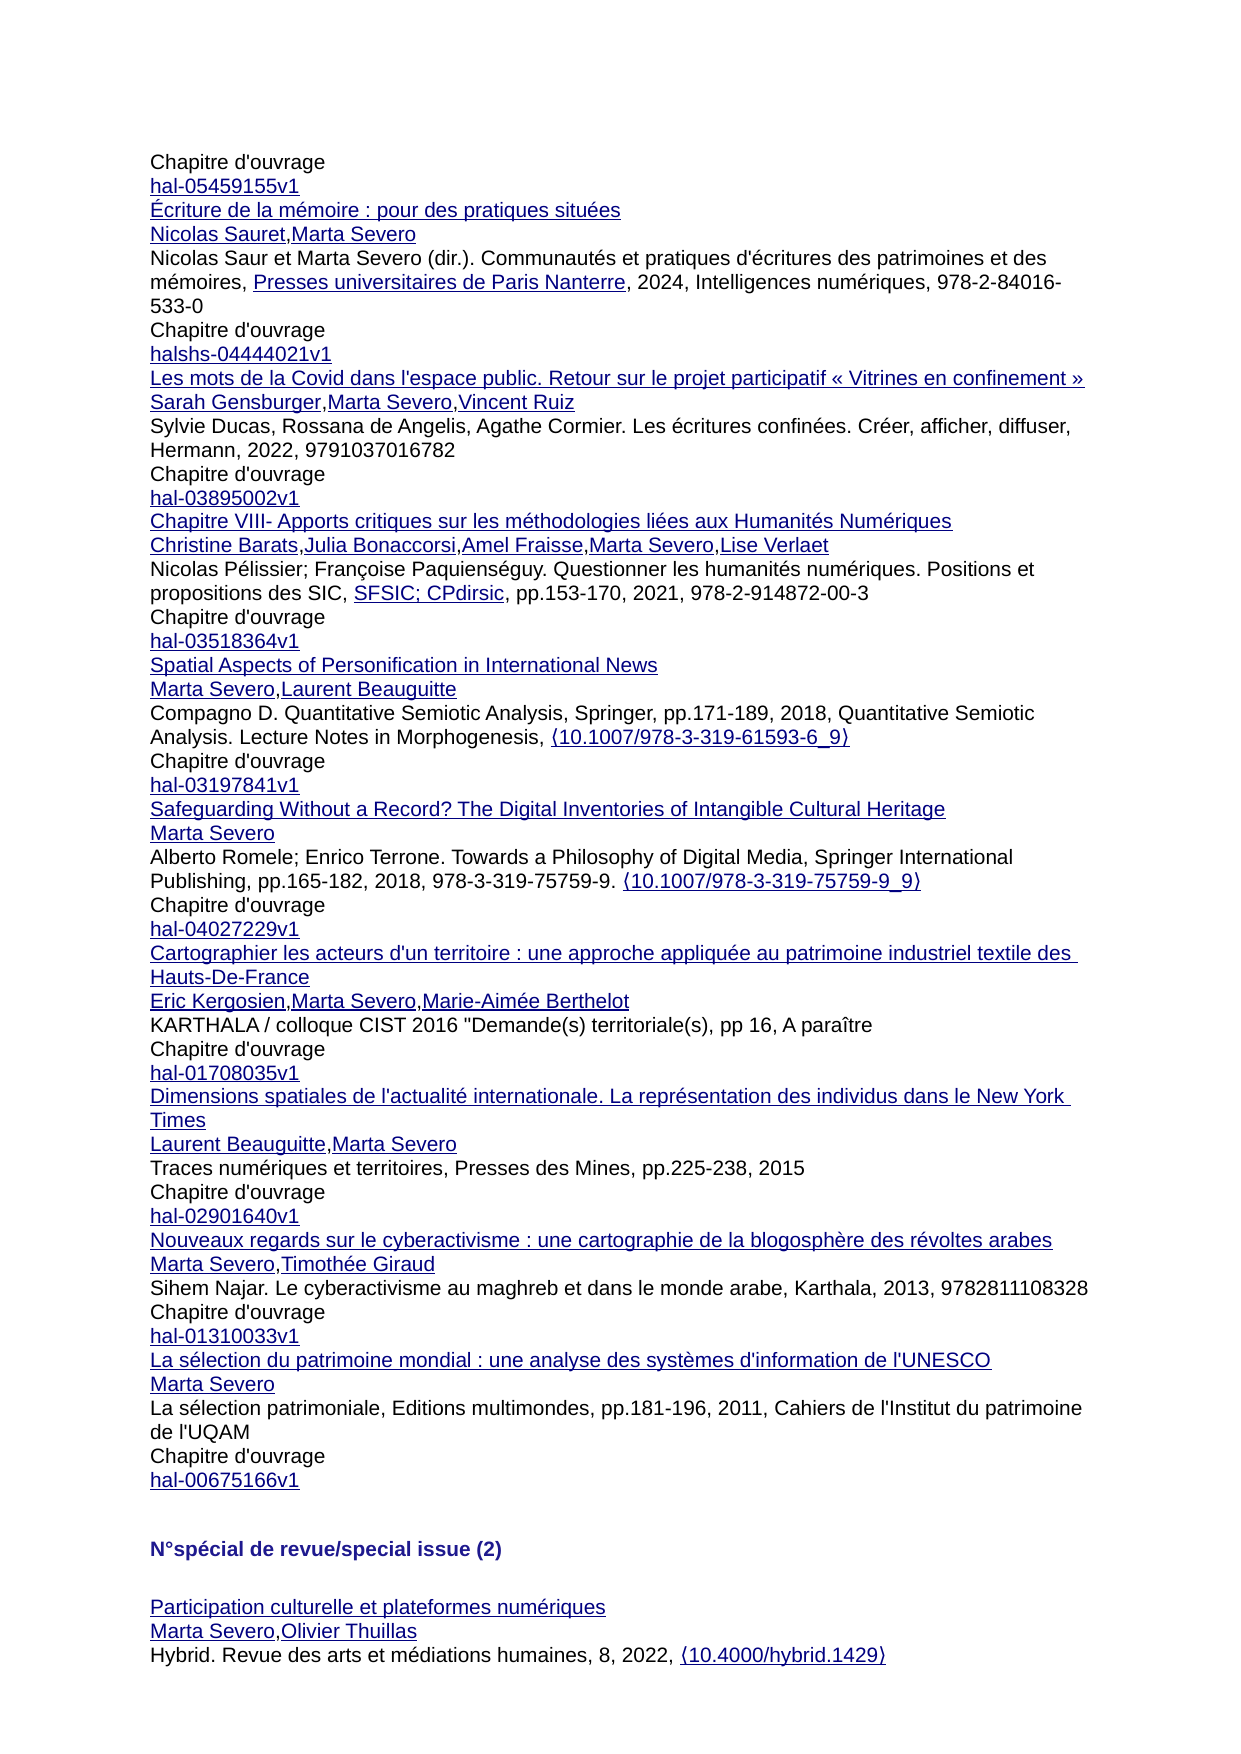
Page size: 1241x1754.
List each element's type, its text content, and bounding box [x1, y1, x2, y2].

table_cell Nouveaux regards sur le cyberactivisme : une cartographie de la blogosphère des révoltes arabes Marta Severo,Timothée Giraud Sihem Najar. Le cyberactivisme au maghreb et dans le monde arabe, Karthala, 2013, 9782811108328 Chapitre d'ouvrage hal-01310033v1 [150, 1228, 1090, 1348]
table_cell Safeguarding Without a Record? The Digital Inventories of Intangible Cultural Heritage Marta Severo Alberto Romele; Enrico Terrone. Towards a Philosophy of Digital Media, Springer International Publishing, pp.165-182, 2018, 978-3-319-75759-9. ⟨10.1007/978-3-319-75759-9_9⟩ Chapitre d'ouvrage hal-04027229v1 [150, 797, 1090, 941]
table_cell Chapitre VIII- Apports critiques sur les méthodologies liées aux Humanités Numériques Christine Barats,Julia Bonaccorsi,Amel Fraisse,Marta Severo,Lise Verlaet Nicolas Pélissier; Françoise Paquienséguy. Questionner les humanités numériques. Positions et propositions des SIC, SFSIC; CPdirsic, pp.153-170, 2021, 978-2-914872-00-3 Chapitre d'ouvrage hal-03518364v1 [150, 509, 1090, 653]
table_header Participation culturelle et plateformes numériques Marta Severo,Olivier Thuillas Hybrid. Revue des arts et médiations humaines, 8, 2022, ⟨10.4000/hybrid.1429⟩ [150, 1595, 1090, 1667]
subtitle N°spécial de revue/special issue (2) [150, 1536, 1090, 1560]
table_cell Dimensions spatiales de l'actualité internationale. La représentation des individus dans le New York Times Laurent Beauguitte,Marta Severo Traces numériques et territoires, Presses des Mines, pp.225-238, 2015 Chapitre d'ouvrage hal-02901640v1 [150, 1084, 1090, 1228]
table_cell Cartographier les acteurs d'un territoire : une approche appliquée au patrimoine industriel textile des Hauts-De-France Eric Kergosien,Marta Severo,Marie-Aimée Berthelot KARTHALA / colloque CIST 2016 "Demande(s) territoriale(s), pp 16, A paraître Chapitre d'ouvrage hal-01708035v1 [150, 941, 1090, 1084]
table_cell La sélection du patrimoine mondial : une analyse des systèmes d'information de l'UNESCO Marta Severo La sélection patrimoniale, Editions multimondes, pp.181-196, 2011, Cahiers de l'Institut du patrimoine de l'UQAM Chapitre d'ouvrage hal-00675166v1 [150, 1348, 1090, 1492]
table_cell Les mots de la Covid dans l'espace public. Retour sur le projet participatif « Vitrines en confinement » Sarah Gensburger,Marta Severo,Vincent Ruiz Sylvie Ducas, Rossana de Angelis, Agathe Cormier. Les écritures confinées. Créer, afficher, diffuser, Hermann, 2022, 9791037016782 Chapitre d'ouvrage hal-03895002v1 [150, 366, 1090, 509]
table_cell Spatial Aspects of Personification in International News Marta Severo,Laurent Beauguitte Compagno D. Quantitative Semiotic Analysis, Springer, pp.171-189, 2018, Quantitative Semiotic Analysis. Lecture Notes in Morphogenesis, ⟨10.1007/978-3-319-61593-6_9⟩ Chapitre d'ouvrage hal-03197841v1 [150, 653, 1090, 797]
table_header Chapitre d'ouvrage hal-05459155v1 [150, 150, 1090, 198]
table_cell Écriture de la mémoire : pour des pratiques situées Nicolas Sauret,Marta Severo Nicolas Saur et Marta Severo (dir.). Communautés et pratiques d'écritures des patrimoines et des mémoires, Presses universitaires de Paris Nanterre, 2024, Intelligences numériques, 978-2-84016-533-0 Chapitre d'ouvrage halshs-04444021v1 [150, 198, 1090, 366]
